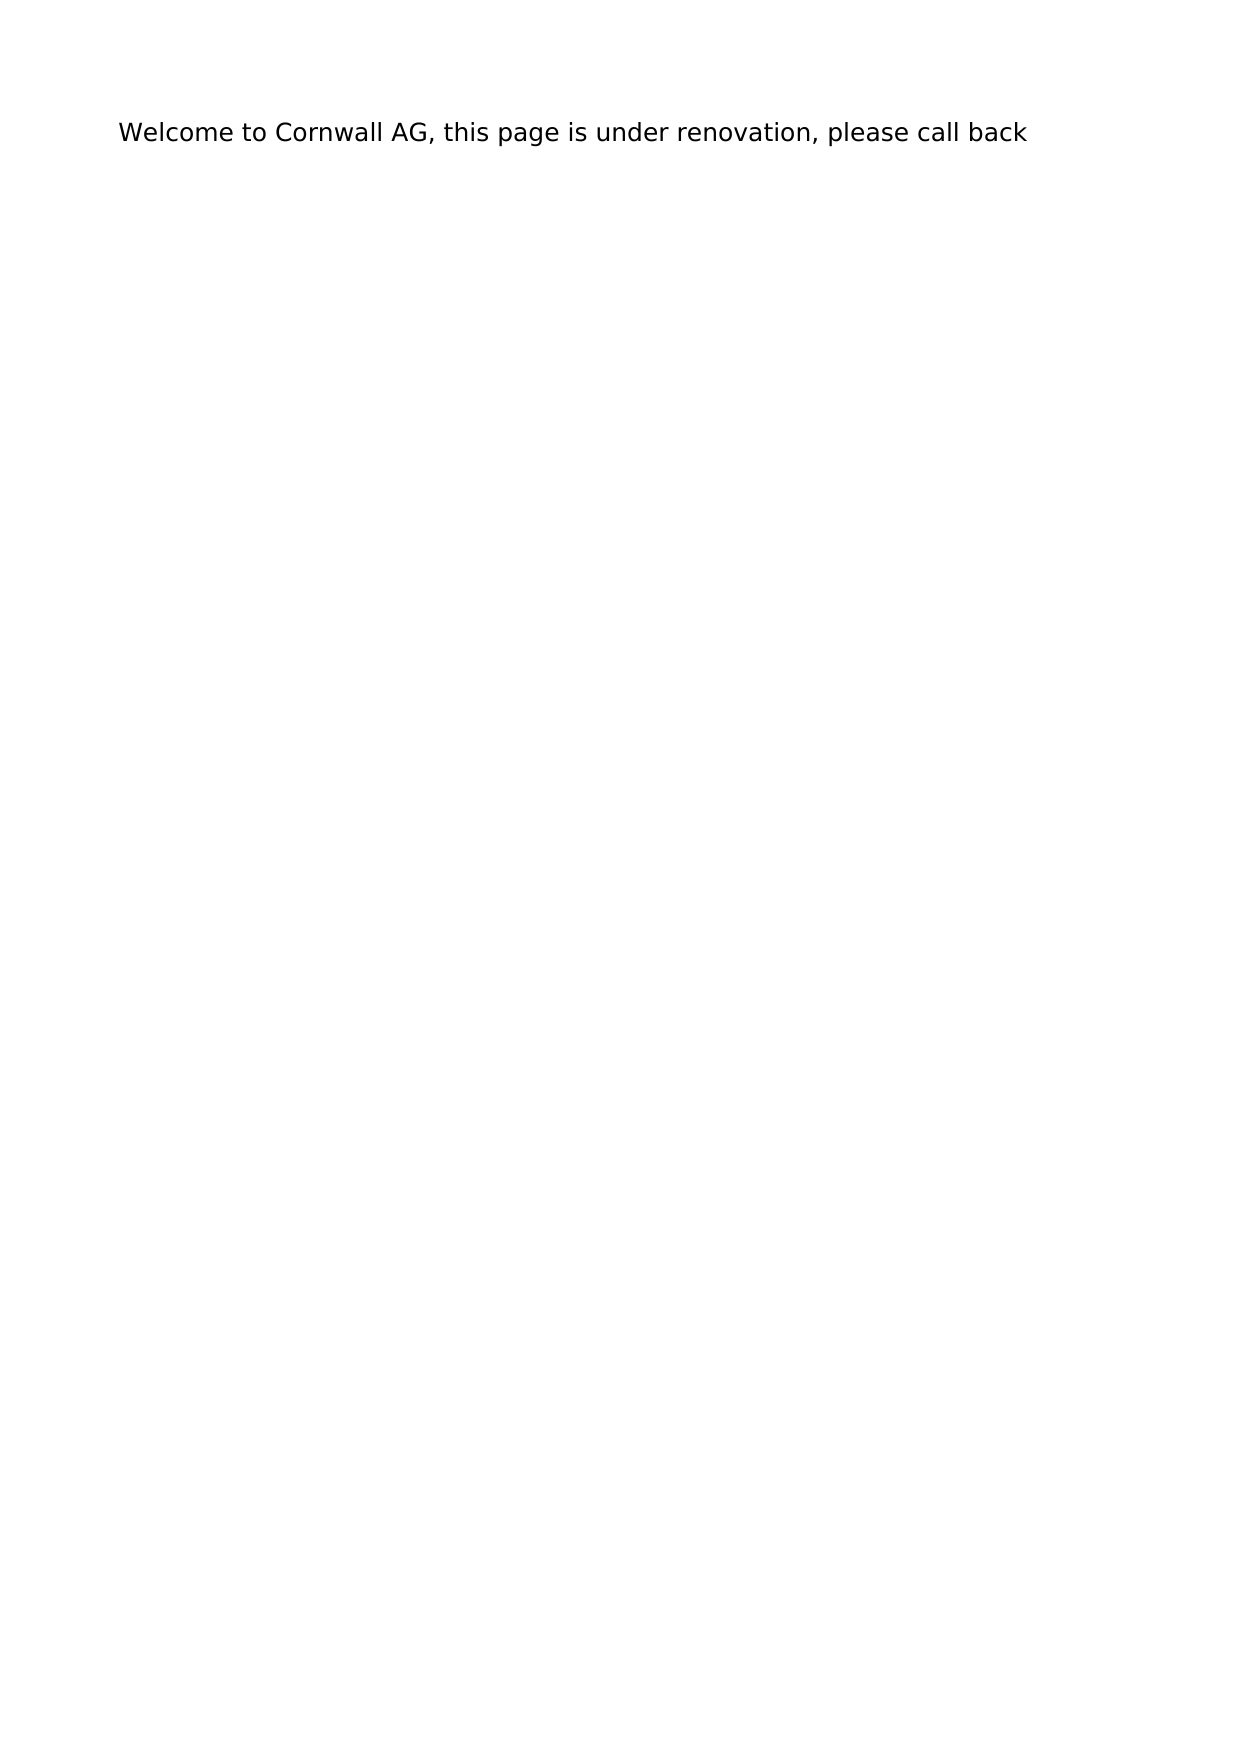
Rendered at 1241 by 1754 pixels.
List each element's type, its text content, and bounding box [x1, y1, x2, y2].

text Welcome to Cornwall AG, this page is under renovation, please call back [118, 118, 1122, 147]
